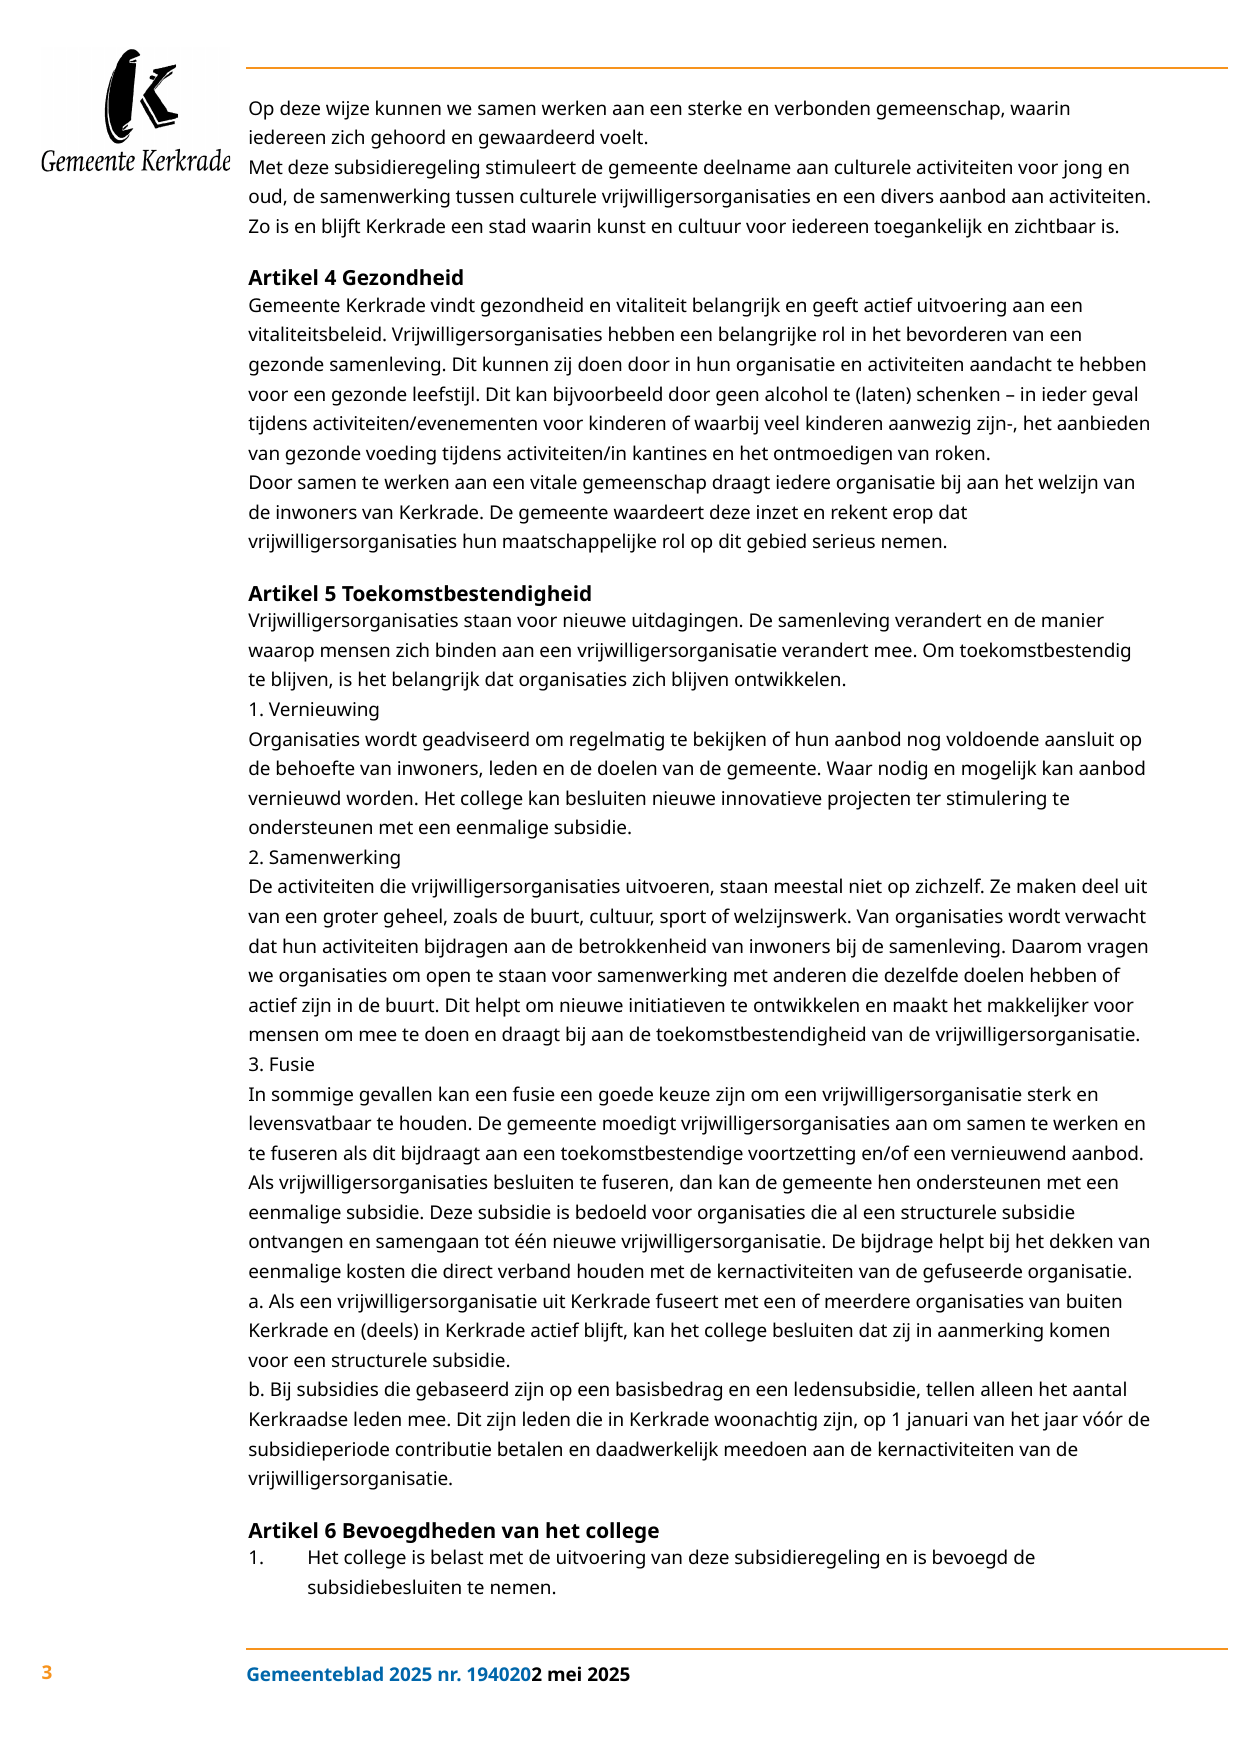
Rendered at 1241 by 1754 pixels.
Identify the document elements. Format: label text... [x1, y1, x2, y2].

text Door samen te werken aan een vitale gemeenschap draagt iedere organisatie bij aan het welzijn van de inwoners van Kerkrade. De gemeente waardeert deze inzet en rekent erop dat vrijwilligersorganisaties hun maatschappelijke rol op dit gebied serieus nemen. [248, 469, 1152, 554]
text Vrijwilligersorganisaties staan voor nieuwe uitdagingen. De samenleving verandert en de manier waarop mensen zich binden aan een vrijwilligersorganisatie verandert mee. Om toekomstbestendig te blijven, is het belangrijk dat organisaties zich blijven ontwikkelen. [248, 607, 1152, 692]
text Op deze wijze kunnen we samen werken aan een sterke en verbonden gemeenschap, waarin iedereen zich gehoord en gewaardeerd voelt. [248, 95, 1152, 150]
text Artikel 5 Toekomstbestendigheid [248, 579, 1152, 607]
text Artikel 4 Gezondheid [248, 263, 1152, 292]
list Het college is belast met de uitvoering van deze subsidieregeling en is bevoegd de subsidiebesluiten te nemen. [248, 1544, 1152, 1599]
text 3. Fusie [248, 1051, 1152, 1077]
text a. Als een vrijwilligersorganisatie uit Kerkrade fuseert met een of meerdere organisaties van buiten Kerkrade en (deels) in Kerkrade actief blijft, kan het college besluiten dat zij in aanmerking komen voor een structurele subsidie. [248, 1288, 1152, 1373]
text b. Bij subsidies die gebaseerd zijn op een basisbedrag en een ledensubsidie, tellen alleen het aantal Kerkraadse leden mee. Dit zijn leden die in Kerkrade woonachtig zijn, op 1 januari van het jaar vóór de subsidieperiode contributie betalen en daadwerkelijk meedoen aan de kernactiviteiten van de vrijwilligersorganisatie. [248, 1377, 1152, 1491]
text Gemeente Kerkrade vindt gezondheid en vitaliteit belangrijk en geeft actief uitvoering aan een vitaliteitsbeleid. Vrijwilligersorganisaties hebben een belangrijke rol in het bevorderen van een gezonde samenleving. Dit kunnen zij doen door in hun organisatie en activiteiten aandacht te hebben voor een gezonde leefstijl. Dit kan bijvoorbeeld door geen alcohol te (laten) schenken – in ieder geval tijdens activiteiten/evenementen voor kinderen of waarbij veel kinderen aanwezig zijn-, het aanbieden van gezonde voeding tijdens activiteiten/in kantines en het ontmoedigen van roken. [248, 292, 1152, 466]
text 2. Samenwerking [248, 844, 1152, 870]
picture [41, 47, 231, 172]
text Met deze subsidieregeling stimuleert de gemeente deelname aan culturele activiteiten voor jong en oud, de samenwerking tussen culturele vrijwilligersorganisaties en een divers aanbod aan activiteiten. Zo is en blijft Kerkrade een stad waarin kunst en cultuur voor iedereen toegankelijk en zichtbaar is. [248, 154, 1152, 239]
text De activiteiten die vrijwilligersorganisaties uitvoeren, staan meestal niet op zichzelf. Ze maken deel uit van een groter geheel, zoals de buurt, cultuur, sport of welzijnswerk. Van organisaties wordt verwacht dat hun activiteiten bijdragen aan de betrokkenheid van inwoners bij de samenleving. Daarom vragen we organisaties om open te staan voor samenwerking met anderen die dezelfde doelen hebben of actief zijn in de buurt. Dit helpt om nieuwe initiatieven te ontwikkelen en maakt het makkelijker voor mensen om mee te doen en draagt bij aan de toekomstbestendigheid van de vrijwilligersorganisatie. [248, 874, 1152, 1047]
text Artikel 6 Bevoegdheden van het college [248, 1516, 1152, 1544]
text 1. Vernieuwing [248, 696, 1152, 722]
text In sommige gevallen kan een fusie een goede keuze zijn om een vrijwilligersorganisatie sterk en levensvatbaar te houden. De gemeente moedigt vrijwilligersorganisaties aan om samen te werken en te fuseren als dit bijdraagt aan een toekomstbestendige voortzetting en/of een vernieuwend aanbod. Als vrijwilligersorganisaties besluiten te fuseren, dan kan de gemeente hen ondersteunen met een eenmalige subsidie. Deze subsidie is bedoeld voor organisaties die al een structurele subsidie ontvangen en samengaan tot één nieuwe vrijwilligersorganisatie. De bijdrage helpt bij het dekken van eenmalige kosten die direct verband houden met de kernactiviteiten van de gefuseerde organisatie. [248, 1081, 1152, 1284]
text Organisaties wordt geadviseerd om regelmatig te bekijken of hun aanbod nog voldoende aansluit op de behoefte van inwoners, leden en de doelen van de gemeente. Waar nodig en mogelijk kan aanbod vernieuwd worden. Het college kan besluiten nieuwe innovatieve projecten ter stimulering te ondersteunen met een eenmalige subsidie. [248, 726, 1152, 840]
